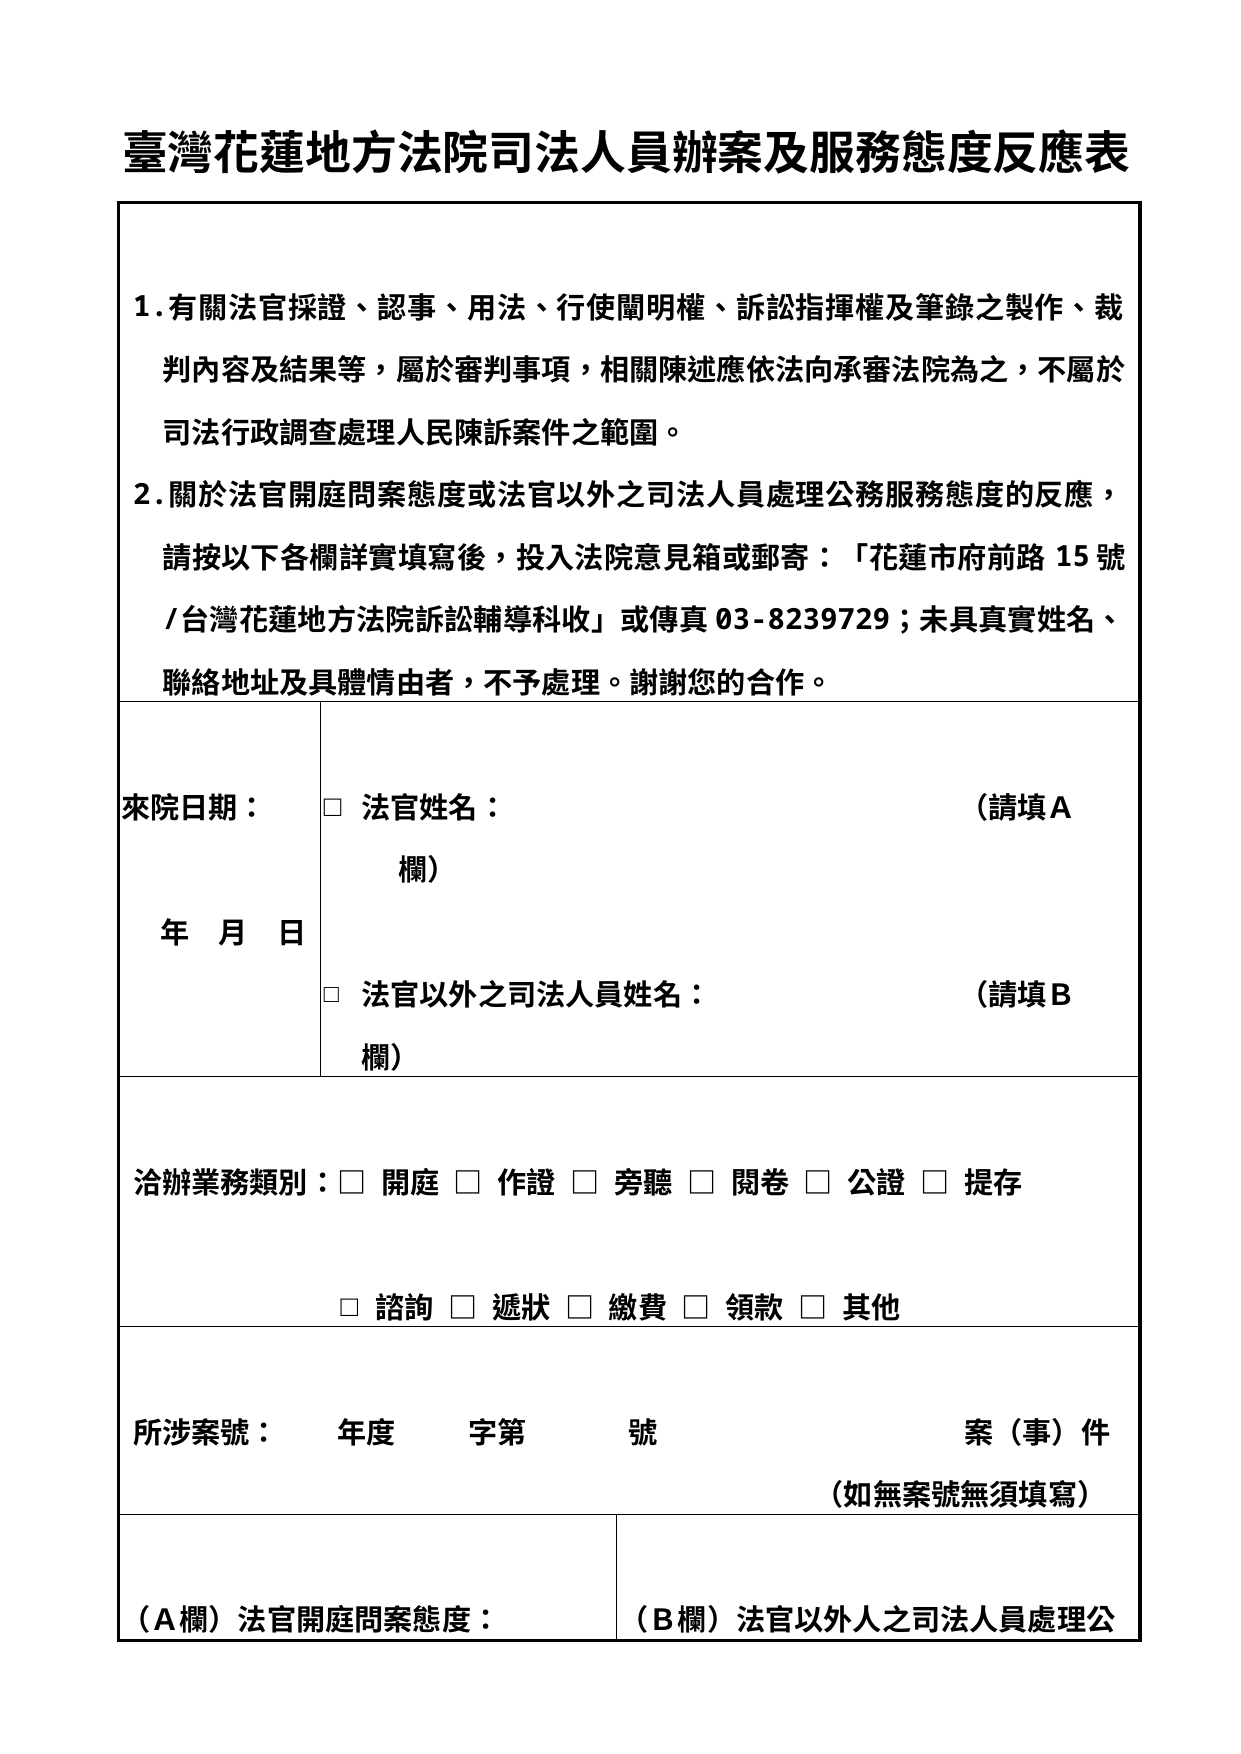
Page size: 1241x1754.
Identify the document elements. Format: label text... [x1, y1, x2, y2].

table_header 1.有關法官採證、認事、用法、行使闡明權、訴訟指揮權及筆錄之製作、裁判內容及結果等，屬於審判事項，相關陳述應依法向承審法院為之，不屬於司法行政調查處理人民陳訴案件之範圍。 2.關於法官開庭問案態度或法官以外之司法人員處理公務服務態度的反應，請按以下各欄詳實填寫後，投入法院意見箱或郵寄：「花蓮市府前路15號/台灣花蓮地方法院訴訟輔導科收」或傳真03-8239729；未具真實姓名、聯絡地址及具體情由者，不予處理。謝謝您的合作。 [120, 204, 1138, 701]
table_cell （Ｂ欄）法官以外人之司法人員處理公 [617, 1515, 1138, 1639]
table_cell 法官姓名： （請填Ａ欄） 法官以外之司法人員姓名： （請填Ｂ欄） [321, 702, 1138, 1076]
table_cell 洽辦業務類別：□ 開庭 □ 作證 □ 旁聽 □ 閱卷 □ 公證 □ 提存 □ 諮詢 □ 遞狀 □ 繳費 □ 領款 □ 其他 [120, 1077, 1138, 1326]
table_cell 來院日期： 年 月 日 [120, 702, 320, 1076]
table_cell 所涉案號： 年度 字第 號 案（事）件 （如無案號無須填寫） [120, 1327, 1138, 1514]
table_cell （Ａ欄）法官開庭問案態度： [120, 1515, 616, 1639]
text 臺灣花蓮地方法院司法人員辦案及服務態度反應表 [118, 76, 1134, 201]
